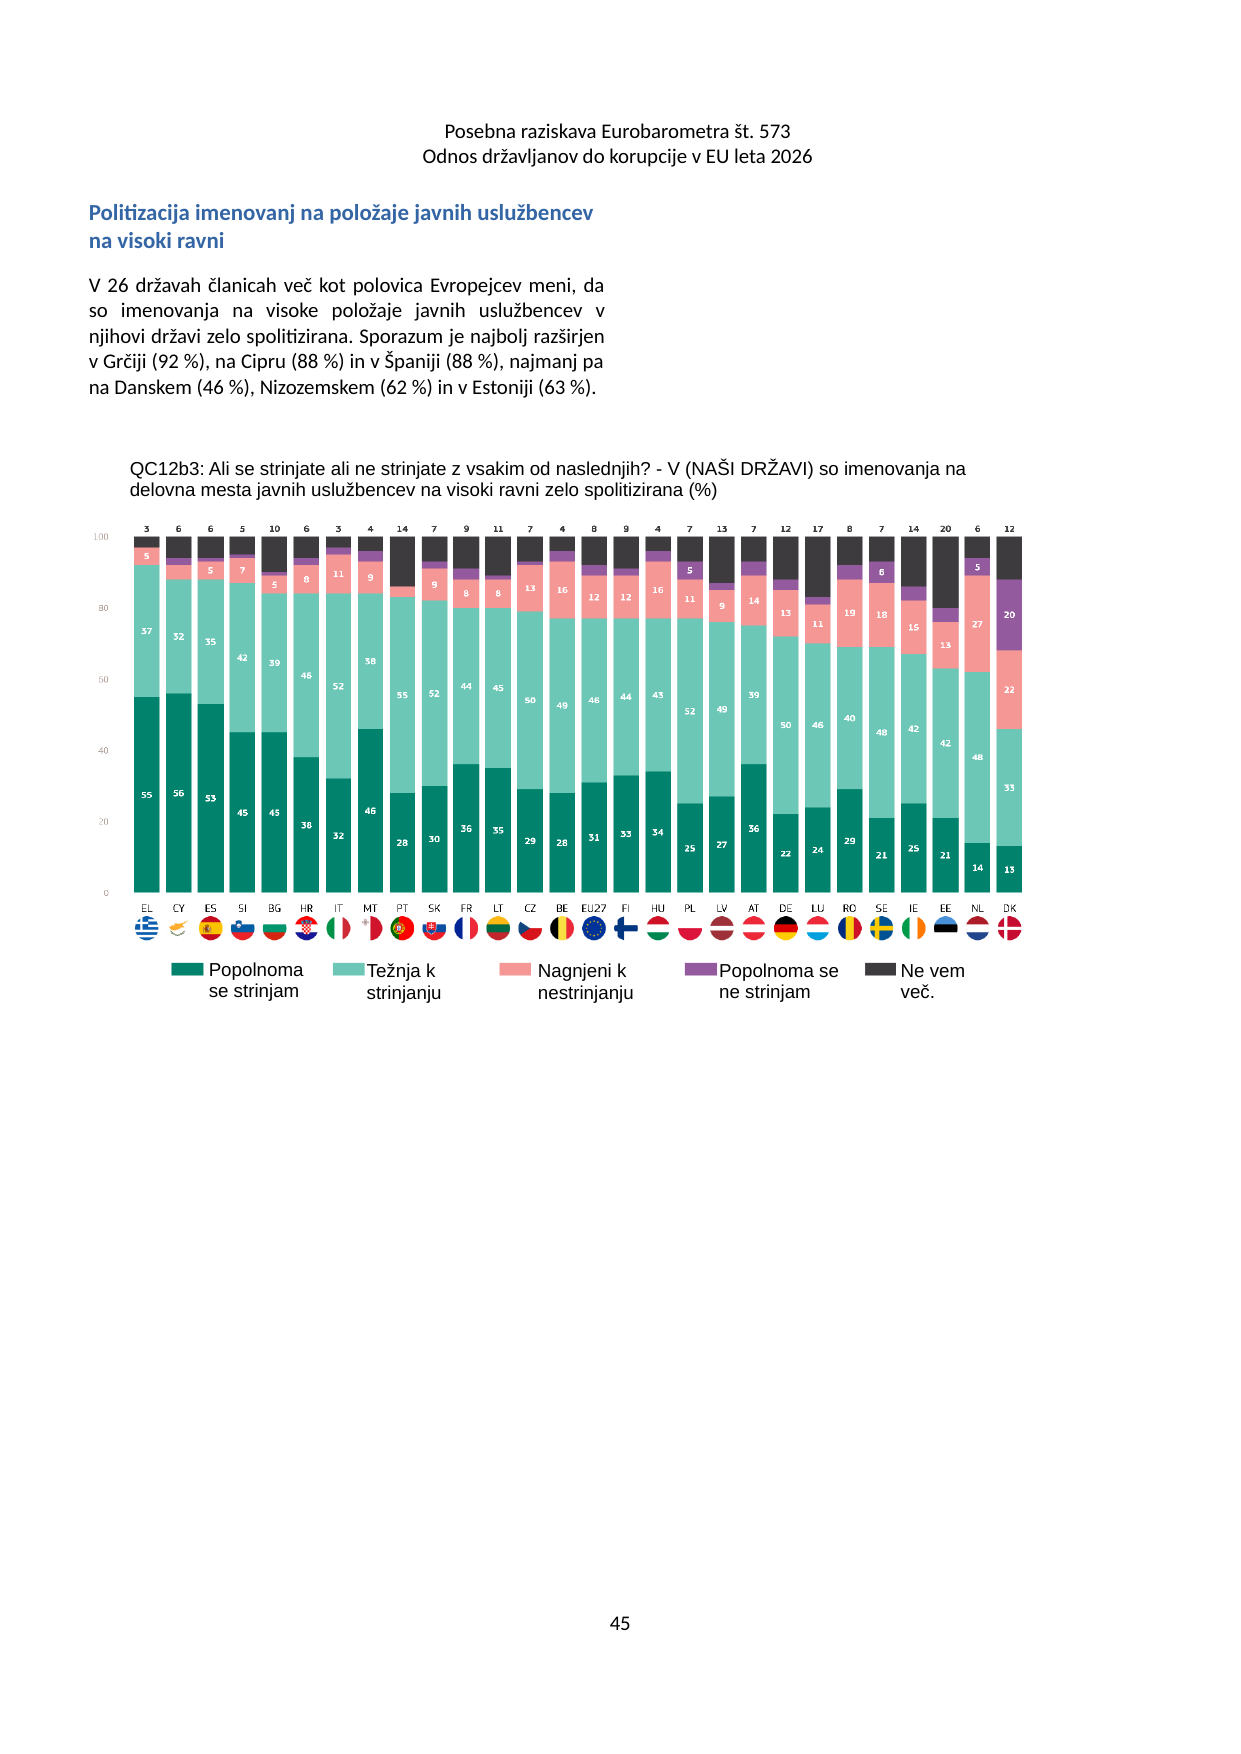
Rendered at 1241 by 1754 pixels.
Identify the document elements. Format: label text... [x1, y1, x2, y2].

picture [88, 515, 1029, 946]
picture [245, 967, 250, 975]
picture [734, 968, 739, 976]
picture [780, 968, 785, 976]
picture [540, 967, 546, 976]
text Politizacija imenovanj na položaje javnih uslužbencev na visoki ravni [88, 198, 605, 254]
picture [168, 958, 896, 976]
picture [755, 968, 760, 976]
picture [224, 967, 229, 975]
picture [270, 967, 275, 975]
text V 26 državah članicah več kot polovica Evropejcev meni, da so imenovanja na visoke položaje javnih uslužbencev v njihovi državi zelo spolitizirana. Sporazum je najbolj razširjen v Grčiji (92 %), na Cipru (88 %) in v Španiji (88 %), najmanj pa na Danskem (46 %), Nizozemskem (62 %) in v Estoniji (63 %). [88, 272, 605, 399]
